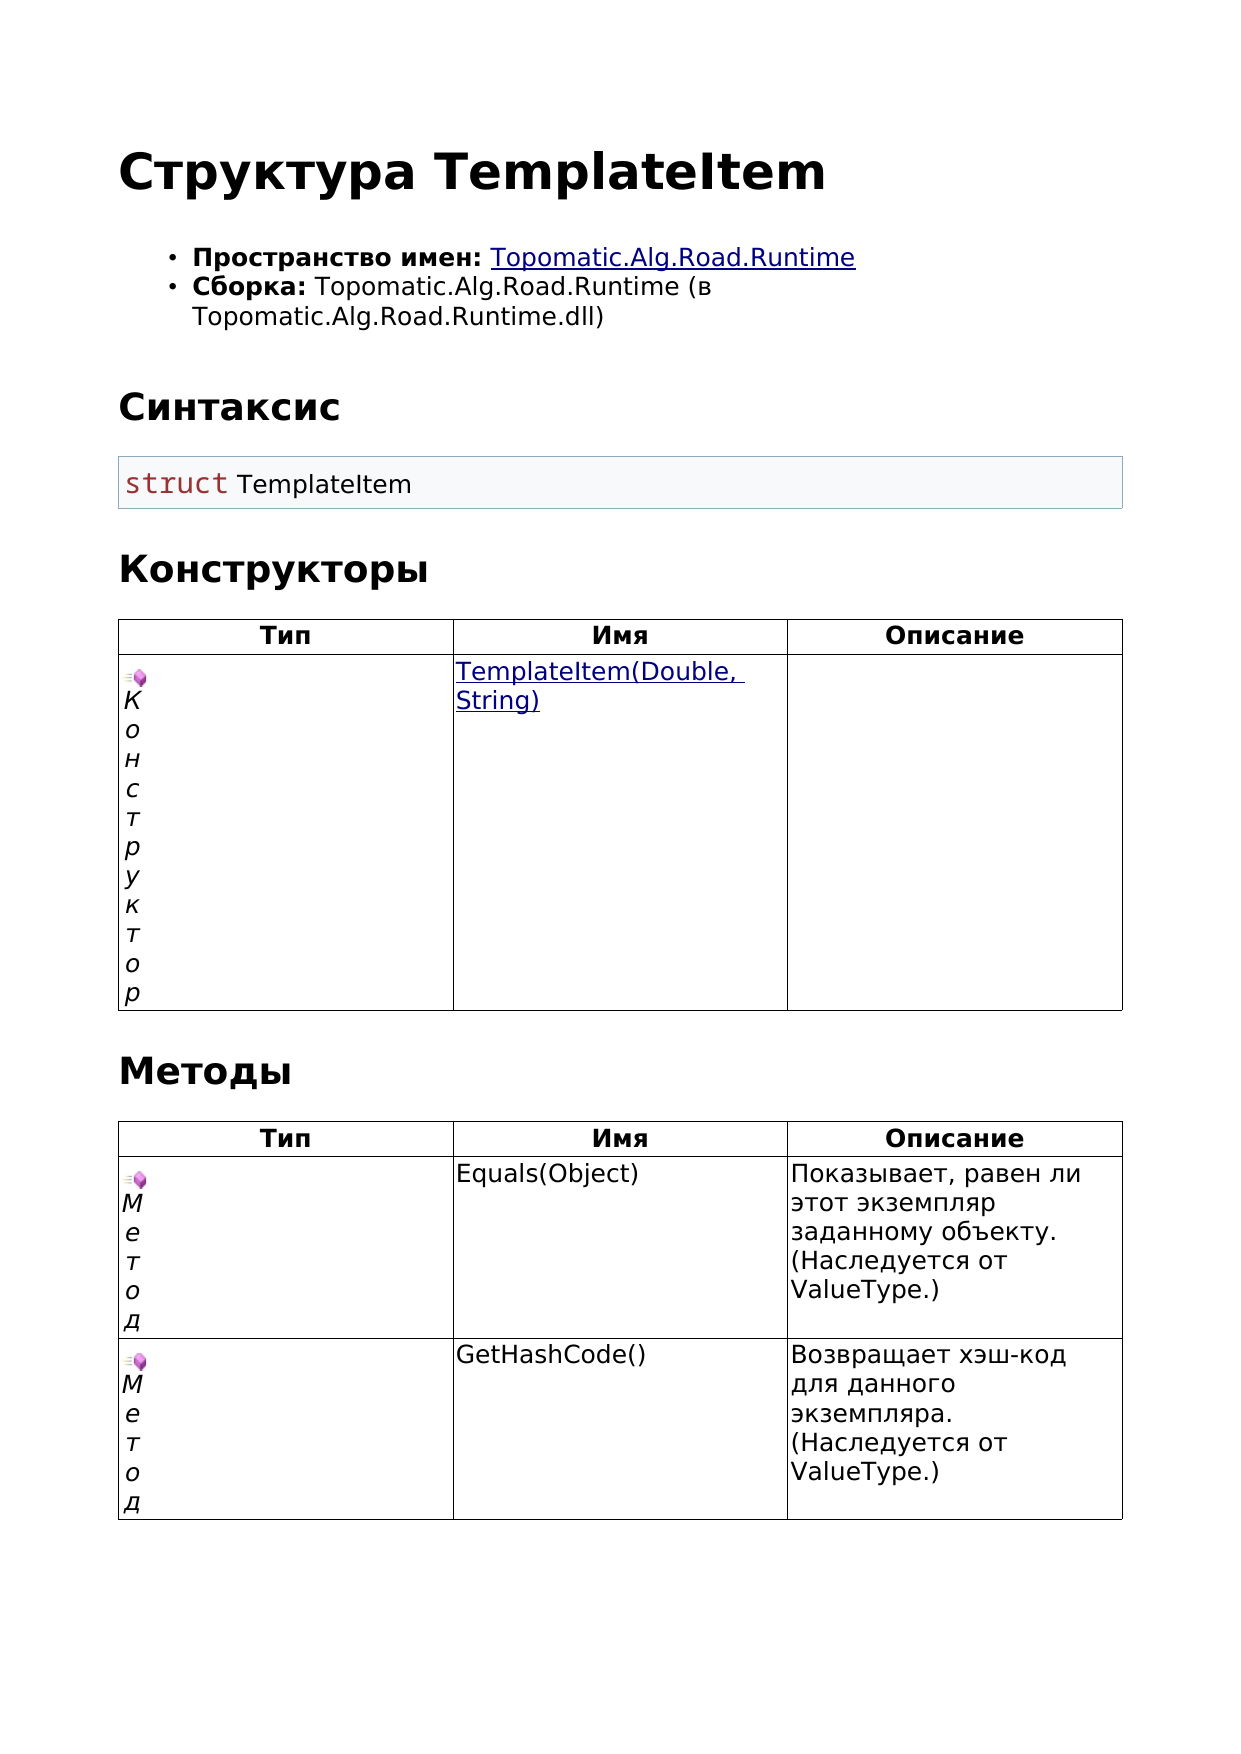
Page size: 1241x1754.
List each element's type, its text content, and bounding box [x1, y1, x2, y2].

table_cell Показывает, равен ли этот экземпляр заданному объекту. (Наследуется от ValueType.) [788, 1157, 1122, 1337]
table_cell [788, 655, 1122, 1010]
table_cell GetHashCode() [454, 1339, 787, 1519]
table_cell TemplateItem(Double, String) [454, 655, 787, 1010]
picture [121, 1171, 147, 1189]
table_cell [119, 655, 453, 1010]
subtitle Конструкторы [118, 548, 1122, 591]
picture [121, 669, 147, 687]
subtitle Методы [118, 1050, 1122, 1094]
subtitle Структура TemplateItem [118, 143, 1122, 201]
table_cell Equals(Object) [454, 1157, 787, 1337]
table_header Описание [788, 620, 1122, 654]
table_header struct TemplateItem [119, 457, 1122, 508]
subtitle Синтаксис [118, 385, 1122, 429]
picture [121, 1353, 147, 1371]
table_header Имя [454, 620, 787, 654]
list Пространство имен: Topomatic.Alg.Road.Runtime [177, 243, 1122, 272]
table_cell [119, 1339, 453, 1519]
table_cell Возвращает хэш-код для данного экземпляра. (Наследуется от ValueType.) [788, 1339, 1122, 1519]
table_header Тип [119, 620, 453, 654]
table_header Описание [788, 1122, 1122, 1156]
table_header Имя [454, 1122, 787, 1156]
list Сборка: Topomatic.Alg.Road.Runtime (в Topomatic.Alg.Road.Runtime.dll) [177, 272, 1122, 331]
table_header Тип [119, 1122, 453, 1156]
table_cell [119, 1157, 453, 1337]
